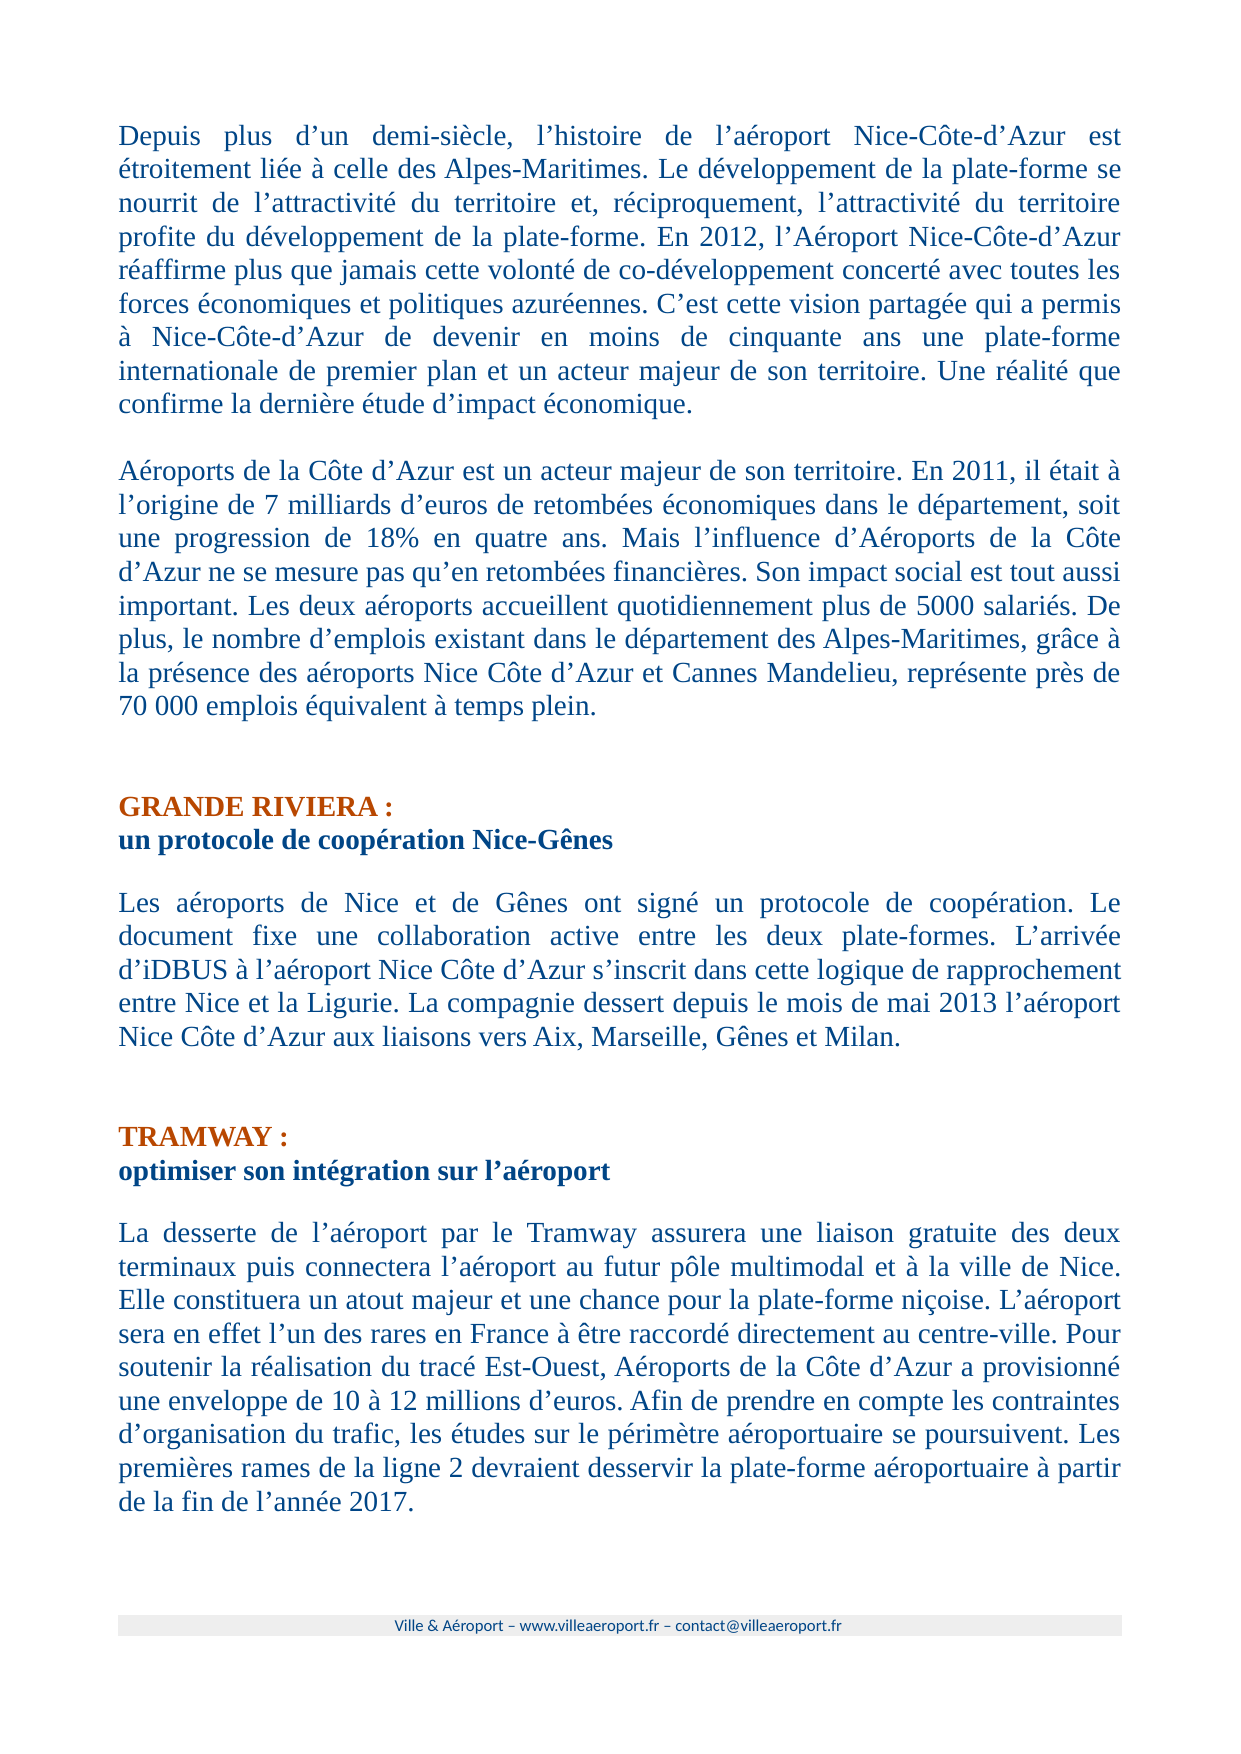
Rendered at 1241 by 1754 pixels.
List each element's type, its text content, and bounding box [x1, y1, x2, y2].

text optimiser son intégration sur l’aéroport [118, 1153, 1122, 1187]
text un protocole de coopération Nice-Gênes [118, 822, 1122, 856]
text Les aéroports de Nice et de Gênes ont signé un protocole de coopération. Le document fixe une collaboration active entre les deux plate-formes. L’arrivée d’iDBUS à l’aéroport Nice Côte d’Azur s’inscrit dans cette logique de rapprochement entre Nice et la Ligurie. La compagnie dessert depuis le mois de mai 2013 l’aéroport Nice Côte d’Azur aux liaisons vers Aix, Marseille, Gênes et Milan. [118, 885, 1122, 1052]
text Aéroports de la Côte d’Azur est un acteur majeur de son territoire. En 2011, il était à l’origine de 7 milliards d’euros de retombées économiques dans le département, soit une progression de 18% en quatre ans. Mais l’influence d’Aéroports de la Côte d’Azur ne se mesure pas qu’en retombées financières. Son impact social est tout aussi important. Les deux aéroports accueillent quotidiennement plus de 5000 salariés. De plus, le nombre d’emplois existant dans le département des Alpes-Maritimes, grâce à la présence des aéroports Nice Côte d’Azur et Cannes Mandelieu, représente près de 70 000 emplois équivalent à temps plein. [118, 453, 1122, 722]
text La desserte de l’aéroport par le Tramway assurera une liaison gratuite des deux terminaux puis connectera l’aéroport au futur pôle multimodal et à la ville de Nice. Elle constituera un atout majeur et une chance pour la plate-forme niçoise. L’aéroport sera en effet l’un des rares en France à être raccordé directement au centre-ville. Pour soutenir la réalisation du tracé Est-Ouest, Aéroports de la Côte d’Azur a provisionné une enveloppe de 10 à 12 millions d’euros. Afin de prendre en compte les contraintes d’organisation du trafic, les études sur le périmètre aéroportuaire se poursuivent. Les premières rames de la ligne 2 devraient desservir la plate-forme aéroportuaire à partir de la fin de l’année 2017. [118, 1215, 1122, 1517]
text Depuis plus d’un demi-siècle, l’histoire de l’aéroport Nice-Côte-d’Azur est étroitement liée à celle des Alpes-Maritimes. Le développement de la plate-forme se nourrit de l’attractivité du territoire et, réciproquement, l’attractivité du territoire profite du développement de la plate-forme. En 2012, l’Aéroport Nice-Côte-d’Azur réaffirme plus que jamais cette volonté de co-développement concerté avec toutes les forces économiques et politiques azuréennes. C’est cette vision partagée qui a permis à Nice-Côte-d’Azur de devenir en moins de cinquante ans une plate-forme internationale de premier plan et un acteur majeur de son territoire. Une réalité que confirme la dernière étude d’impact économique. [118, 118, 1122, 420]
text GRANDE RIVIERA : [118, 789, 1122, 822]
text TRAMWAY : [118, 1119, 1122, 1153]
